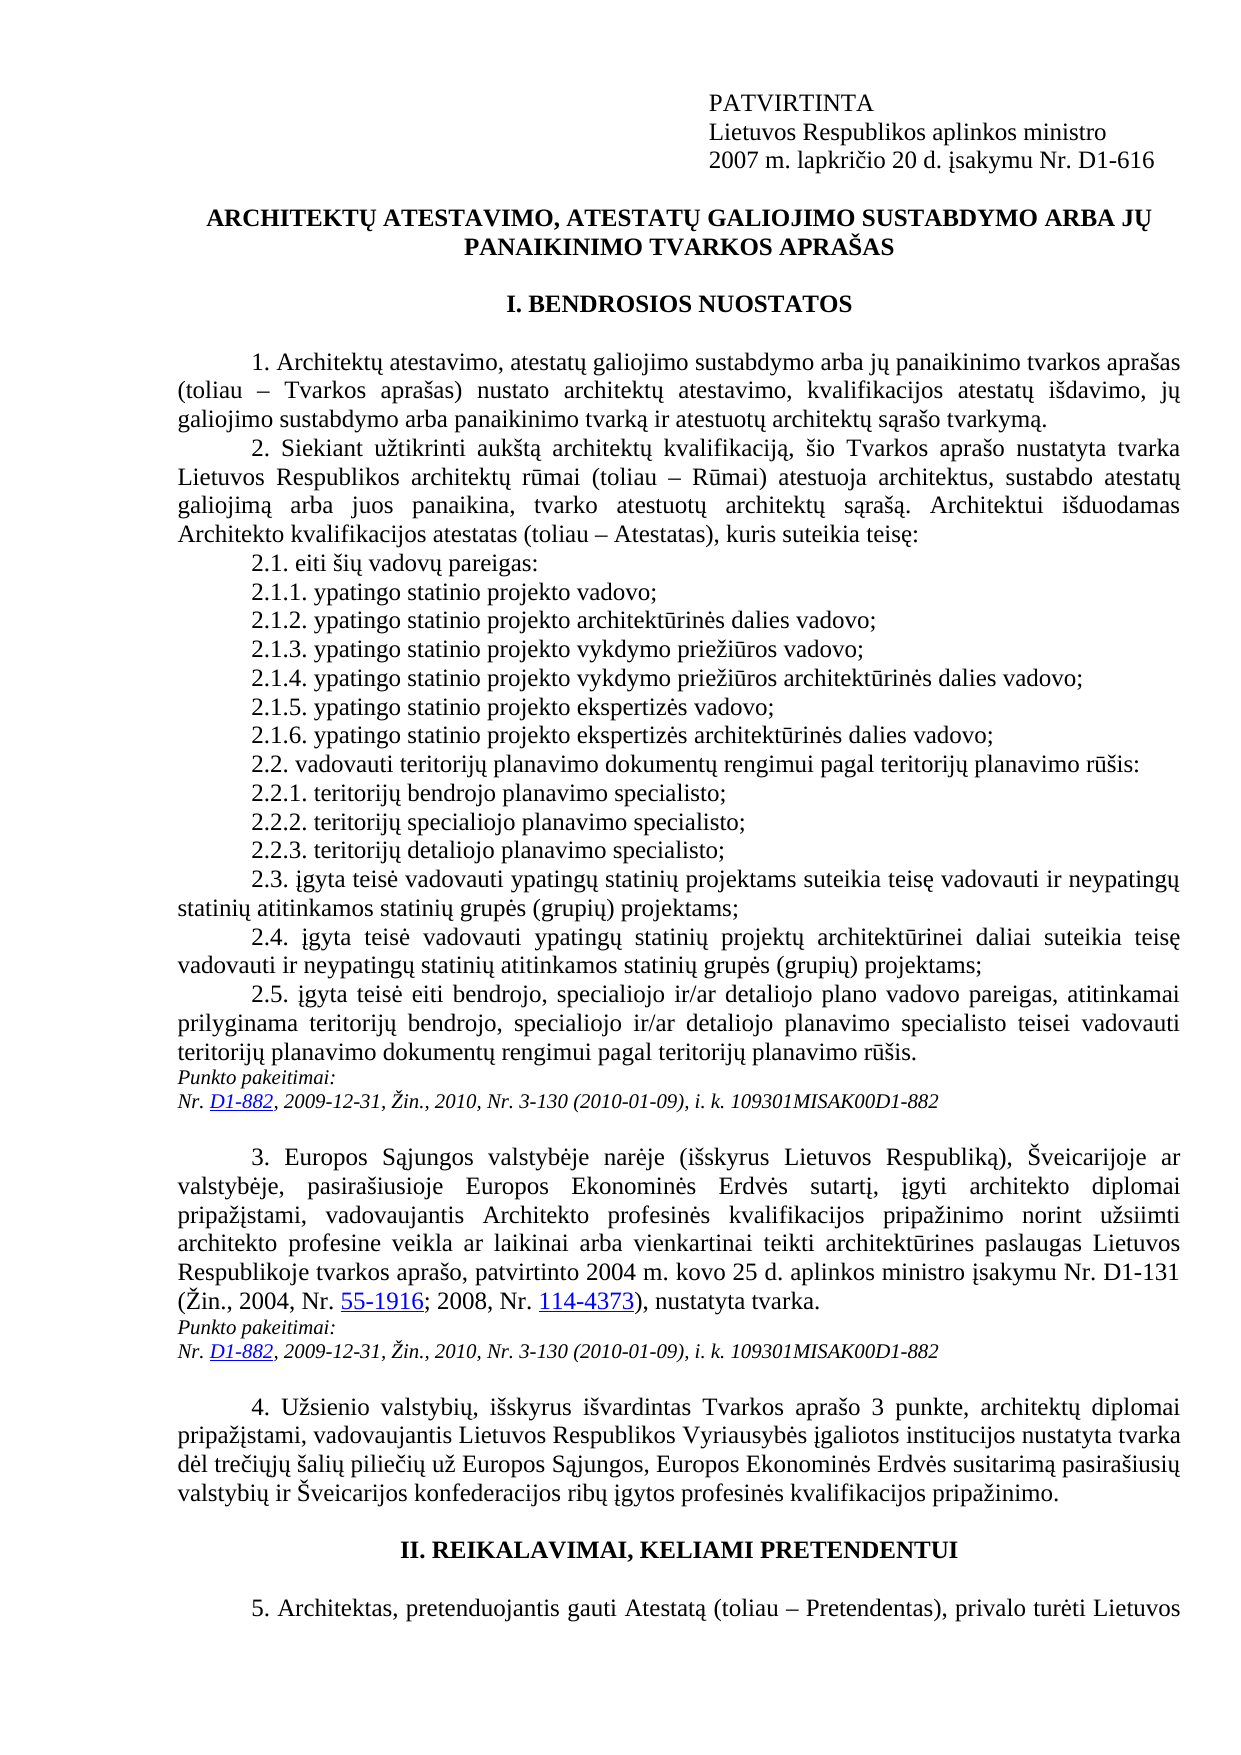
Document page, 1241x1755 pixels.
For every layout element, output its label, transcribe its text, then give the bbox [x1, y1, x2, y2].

text 4. Užsienio valstybių, išskyrus išvardintas Tvarkos aprašo 3 punkte, architektų diplomai pripažįstami, vadovaujantis Lietuvos Respublikos Vyriausybės įgaliotos institucijos nustatyta tvarka dėl trečiųjų šalių piliečių už Europos Sąjungos, Europos Ekonominės Erdvės susitarimą pasirašiusių valstybių ir Šveicarijos konfederacijos ribų įgytos profesinės kvalifikacijos pripažinimo. [177, 1392, 1181, 1507]
text 2007 m. lapkričio 20 d. įsakymu Nr. D1-616 [177, 145, 1181, 174]
text 2.1.6. ypatingo statinio projekto ekspertizės architektūrinės dalies vadovo; [177, 720, 1181, 749]
text 2.1.2. ypatingo statinio projekto architektūrinės dalies vadovo; [177, 605, 1181, 634]
text PATVIRTINTA [177, 88, 1181, 117]
text 2.1.1. ypatingo statinio projekto vadovo; [177, 577, 1181, 605]
text 2. Siekiant užtikrinti aukštą architektų kvalifikaciją, šio Tvarkos aprašo nustatyta tvarka Lietuvos Respublikos architektų rūmai (toliau – Rūmai) atestuoja architektus, sustabdo atestatų galiojimą arba juos panaikina, tvarko atestuotų architektų sąrašą. Architektui išduodamas Architekto kvalifikacijos atestatas (toliau – Atestatas), kuris suteikia teisę: [177, 433, 1181, 548]
text 2.2.3. teritorijų detaliojo planavimo specialisto; [177, 835, 1181, 864]
text 2.1. eiti šių vadovų pareigas: [177, 548, 1181, 577]
text I. BENDROSIOS NUOSTATOS [177, 289, 1181, 318]
text Punkto pakeitimai: [177, 1315, 1181, 1339]
text 2.1.4. ypatingo statinio projekto vykdymo priežiūros architektūrinės dalies vadovo; [177, 663, 1181, 692]
text 5. Architektas, pretenduojantis gauti Atestatą (toliau – Pretendentas), privalo turėti Lietuvos [177, 1593, 1181, 1622]
text 1. Architektų atestavimo, atestatų galiojimo sustabdymo arba jų panaikinimo tvarkos aprašas (toliau – Tvarkos aprašas) nustato architektų atestavimo, kvalifikacijos atestatų išdavimo, jų galiojimo sustabdymo arba panaikinimo tvarką ir atestuotų architektų sąrašo tvarkymą. [177, 347, 1181, 433]
text 2.1.5. ypatingo statinio projekto ekspertizės vadovo; [177, 692, 1181, 720]
text Nr. D1-882, 2009-12-31, Žin., 2010, Nr. 3-130 (2010-01-09), i. k. 109301MISAK00D1-882 [177, 1089, 1181, 1113]
text 2.2.2. teritorijų specialiojo planavimo specialisto; [177, 807, 1181, 835]
text Punkto pakeitimai: [177, 1065, 1181, 1089]
text 2.1.3. ypatingo statinio projekto vykdymo priežiūros vadovo; [177, 634, 1181, 663]
text 2.2. vadovauti teritorijų planavimo dokumentų rengimui pagal teritorijų planavimo rūšis: [177, 749, 1181, 778]
text 2.3. įgyta teisė vadovauti ypatingų statinių projektams suteikia teisę vadovauti ir neypatingų statinių atitinkamos statinių grupės (grupių) projektams; [177, 864, 1181, 922]
text II. REIKALAVIMAI, KELIAMI PRETENDENTUI [177, 1535, 1181, 1564]
text 2.4. įgyta teisė vadovauti ypatingų statinių projektų architektūrinei daliai suteikia teisę vadovauti ir neypatingų statinių atitinkamos statinių grupės (grupių) projektams; [177, 922, 1181, 979]
text ARCHITEKTŲ ATESTAVIMO, ATESTATŲ GALIOJIMO SUSTABDYMO ARBA JŲ PANAIKINIMO TVARKOS APRAŠAS [177, 203, 1181, 260]
text 2.5. įgyta teisė eiti bendrojo, specialiojo ir/ar detaliojo plano vadovo pareigas, atitinkamai prilyginama teritorijų bendrojo, specialiojo ir/ar detaliojo planavimo specialisto teisei vadovauti teritorijų planavimo dokumentų rengimui pagal teritorijų planavimo rūšis. [177, 979, 1181, 1065]
text Nr. D1-882, 2009-12-31, Žin., 2010, Nr. 3-130 (2010-01-09), i. k. 109301MISAK00D1-882 [177, 1339, 1181, 1363]
text 3. Europos Sąjungos valstybėje narėje (išskyrus Lietuvos Respubliką), Šveicarijoje ar valstybėje, pasirašiusioje Europos Ekonominės Erdvės sutartį, įgyti architekto diplomai pripažįstami, vadovaujantis Architekto profesinės kvalifikacijos pripažinimo norint užsiimti architekto profesine veikla ar laikinai arba vienkartinai teikti architektūrines paslaugas Lietuvos Respublikoje tvarkos aprašo, patvirtinto 2004 m. kovo 25 d. aplinkos ministro įsakymu Nr. D1-131 (Žin., 2004, Nr. 55-1916; 2008, Nr. 114-4373), nustatyta tvarka. [177, 1142, 1181, 1315]
text Lietuvos Respublikos aplinkos ministro [177, 117, 1181, 145]
text 2.2.1. teritorijų bendrojo planavimo specialisto; [177, 778, 1181, 807]
